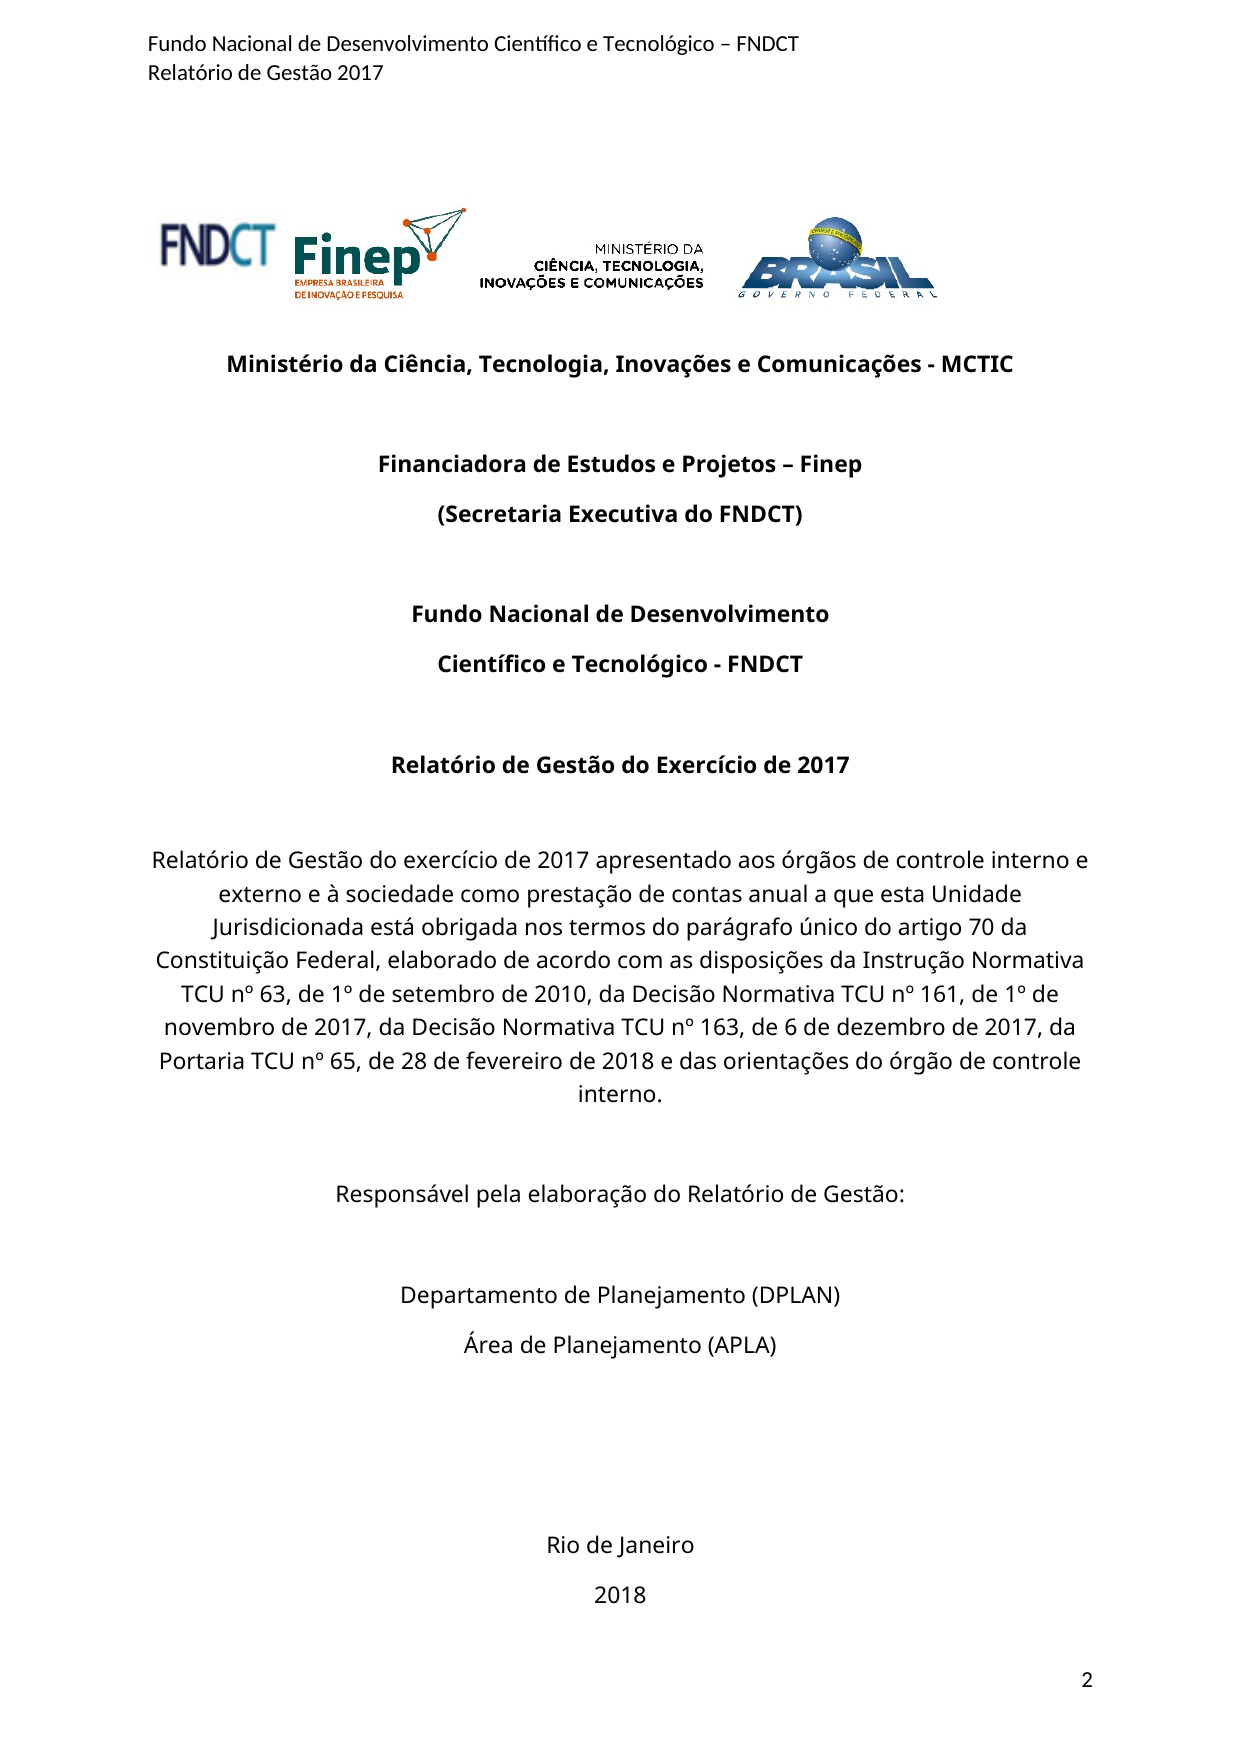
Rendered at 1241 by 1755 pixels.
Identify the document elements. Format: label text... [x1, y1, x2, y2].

text Departamento de Planejamento (DPLAN) [148, 1279, 1093, 1310]
text Rio de Janeiro [148, 1529, 1093, 1560]
text Científico e Tecnológico - FNDCT [148, 648, 1093, 679]
text Relatório de Gestão do Exercício de 2017 [148, 748, 1093, 780]
text Responsável pela elaboração do Relatório de Gestão: [148, 1178, 1093, 1210]
text (Secretaria Executiva do FNDCT) [148, 498, 1093, 529]
text Financiadora de Estudos e Projetos – Finep [148, 448, 1093, 479]
text Área de Planejamento (APLA) [148, 1329, 1093, 1360]
text Relatório de Gestão do exercício de 2017 apresentado aos órgãos de controle interno e externo e à sociedade como prestação de contas anual a que esta Unidade Jurisdicionada está obrigada nos termos do parágrafo único do artigo 70 da Constituição Federal, elaborado de acordo com as disposições da Instrução Normativa TCU nº 63, de 1º de setembro de 2010, da Decisão Normativa TCU nº 161, de 1º de novembro de 2017, da Decisão Normativa TCU nº 163, de 6 de dezembro de 2017, da Portaria TCU nº 65, de 28 de fevereiro de 2018 e das orientações do órgão de controle interno. [148, 844, 1093, 1109]
text 2018 [148, 1579, 1093, 1611]
picture [295, 184, 939, 330]
text Ministério da Ciência, Tecnologia, Inovações e Comunicações - MCTIC [148, 348, 1093, 379]
text Fundo Nacional de Desenvolvimento [148, 598, 1093, 629]
